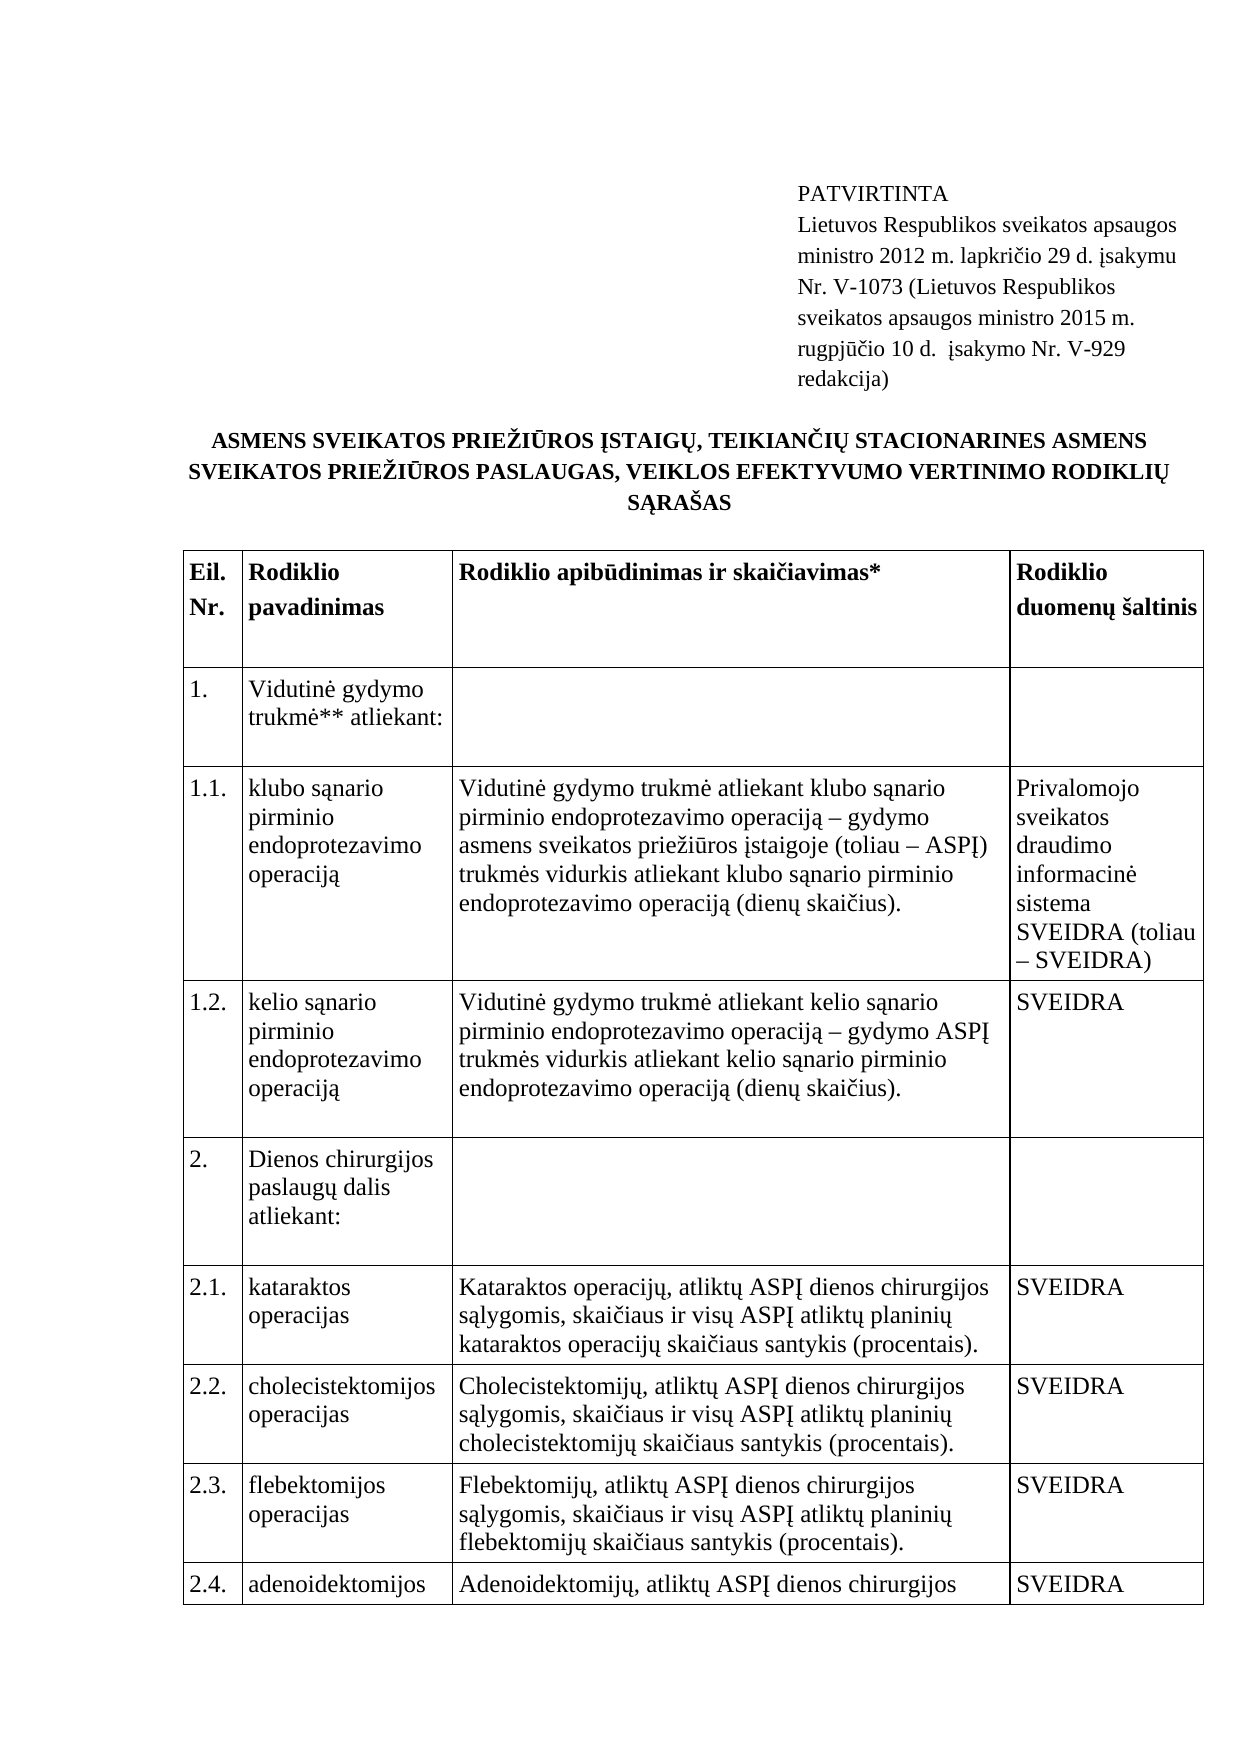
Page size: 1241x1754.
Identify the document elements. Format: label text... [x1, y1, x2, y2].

table_cell 1.1. [184, 767, 242, 980]
table_cell 1.2. [184, 981, 242, 1137]
table_cell SVEIDRA [1011, 1563, 1203, 1604]
table_header Rodiklio duomenų šaltinis [1011, 551, 1203, 667]
table_header Rodiklio apibūdinimas ir skaičiavimas* [453, 551, 1009, 667]
table_cell [453, 668, 1009, 766]
table_cell Cholecistektomijų, atliktų ASPĮ dienos chirurgijos sąlygomis, skaičiaus ir visų ASPĮ atliktų planinių cholecistektomijų skaičiaus santykis (procentais). [453, 1365, 1009, 1463]
table_cell SVEIDRA [1011, 1464, 1203, 1562]
table_cell klubo sąnario pirminio endoprotezavimo operaciją [243, 767, 452, 980]
table_cell Vidutinė gydymo trukmė atliekant kelio sąnario pirminio endoprotezavimo operaciją – gydymo ASPĮ trukmės vidurkis atliekant kelio sąnario pirminio endoprotezavimo operaciją (dienų skaičius). [453, 981, 1009, 1137]
table_cell SVEIDRA [1011, 981, 1203, 1137]
text PATVIRTINTA [797, 180, 1181, 207]
table_cell 2.2. [184, 1365, 242, 1463]
table_cell 2.3. [184, 1464, 242, 1562]
table_cell 1. [184, 668, 242, 766]
table_cell Adenoidektomijų, atliktų ASPĮ dienos chirurgijos [453, 1563, 1009, 1604]
table_cell SVEIDRA [1011, 1365, 1203, 1463]
table_header Eil. Nr. [184, 551, 242, 667]
table_cell flebektomijos operacijas [243, 1464, 452, 1562]
table_cell kelio sąnario pirminio endoprotezavimo operaciją [243, 981, 452, 1137]
table_header Rodiklio pavadinimas [243, 551, 452, 667]
table_cell [1011, 668, 1203, 766]
text Lietuvos Respublikos sveikatos apsaugos [797, 211, 1181, 238]
table_cell 2. [184, 1138, 242, 1265]
table_cell 2.1. [184, 1266, 242, 1364]
table_cell Vidutinė gydymo trukmė atliekant klubo sąnario pirminio endoprotezavimo operaciją – gydymo asmens sveikatos priežiūros įstaigoje (toliau – ASPĮ) trukmės vidurkis atliekant klubo sąnario pirminio endoprotezavimo operaciją (dienų skaičius). [453, 767, 1009, 980]
table_cell adenoidektomijos [243, 1563, 452, 1604]
table_cell kataraktos operacijas [243, 1266, 452, 1364]
table_cell cholecistektomijos operacijas [243, 1365, 452, 1463]
table_cell [453, 1138, 1009, 1265]
table_cell Kataraktos operacijų, atliktų ASPĮ dienos chirurgijos sąlygomis, skaičiaus ir visų ASPĮ atliktų planinių kataraktos operacijų skaičiaus santykis (procentais). [453, 1266, 1009, 1364]
table_cell Privalomojo sveikatos draudimo informacinė sistema SVEIDRA (toliau – SVEIDRA) [1011, 767, 1203, 980]
table_cell 2.4. [184, 1563, 242, 1604]
text ministro 2012 m. lapkričio 29 d. įsakymu Nr. V-1073 (Lietuvos Respublikos sveikatos apsaugos ministro 2015 m. rugpjūčio 10 d. įsakymo Nr. V-929 redakcija) [797, 242, 1181, 392]
table_cell Dienos chirurgijos paslaugų dalis atliekant: [243, 1138, 452, 1265]
table_cell SVEIDRA [1011, 1266, 1203, 1364]
table_cell Vidutinė gydymo trukmė** atliekant: [243, 668, 452, 766]
table_cell [1011, 1138, 1203, 1265]
table_cell Flebektomijų, atliktų ASPĮ dienos chirurgijos sąlygomis, skaičiaus ir visų ASPĮ atliktų planinių flebektomijų skaičiaus santykis (procentais). [453, 1464, 1009, 1562]
text ASMENS SVEIKATOS PRIEŽIŪROS ĮSTAIGŲ, TEIKIANČIŲ STACIONARINES ASMENS SVEIKATOS PRIEŽIŪROS PASLAUGAS, VEIKLOS EFEKTYVUMO VERTINIMO RODIKLIŲ SĄRAŠAS [177, 427, 1181, 515]
